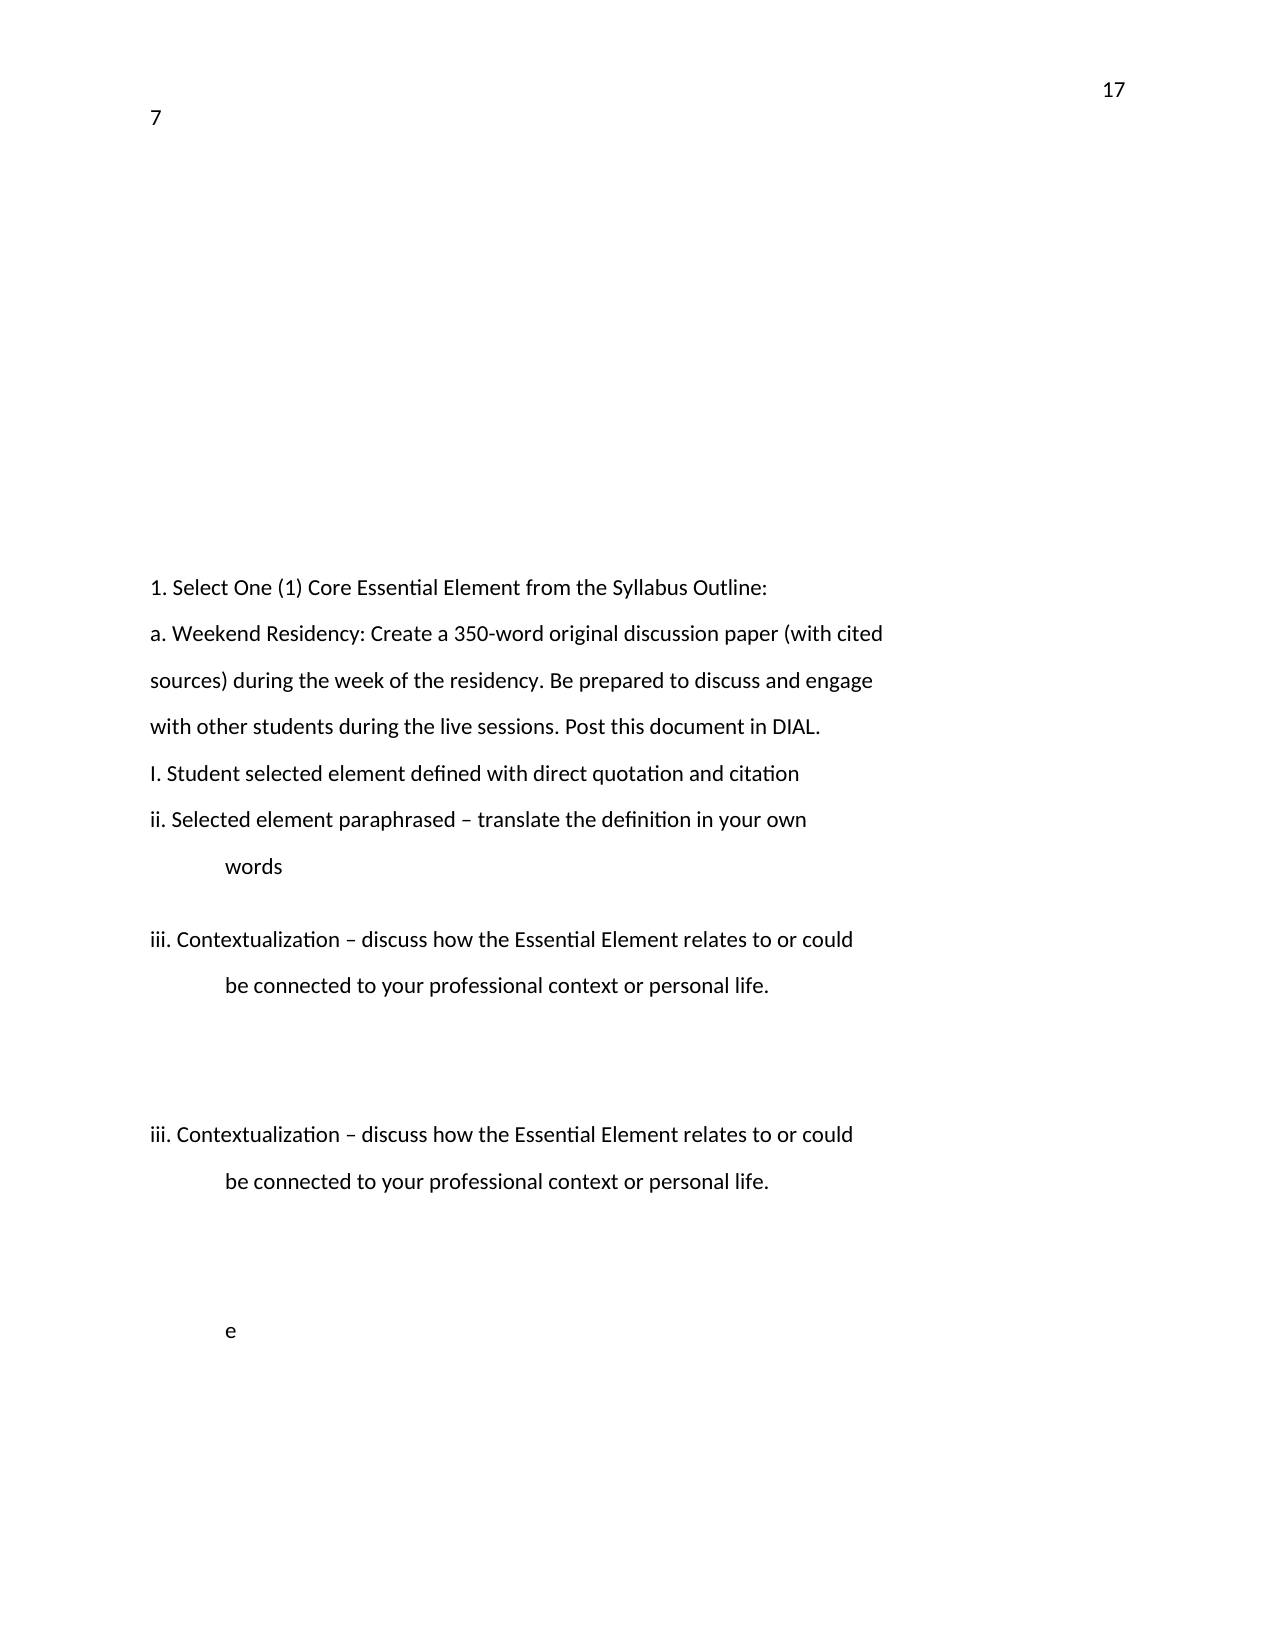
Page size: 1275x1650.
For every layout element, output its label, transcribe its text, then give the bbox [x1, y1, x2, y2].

text I. Student selected element defined with direct quotation and citation [150, 759, 1125, 787]
text be connected to your professional context or personal life. [225, 971, 1125, 999]
text ii. Selected element paraphrased – translate the definition in your own [150, 805, 1125, 833]
text words [225, 852, 1125, 880]
text sources) during the week of the residency. Be prepared to discuss and engage [150, 666, 1125, 694]
text with other students during the live sessions. Post this document in DIAL. [150, 712, 1125, 740]
text iii. Contextualization – discuss how the Essential Element relates to or could [150, 925, 1125, 953]
text be connected to your professional context or personal life. [225, 1167, 1125, 1195]
text 1. Select One (1) Core Essential Element from the Syllabus Outline: [150, 573, 1125, 601]
text e [225, 1316, 1125, 1344]
text a. Weekend Residency: Create a 350-word original discussion paper (with cited [150, 619, 1125, 647]
text iii. Contextualization – discuss how the Essential Element relates to or could [150, 1120, 1125, 1148]
